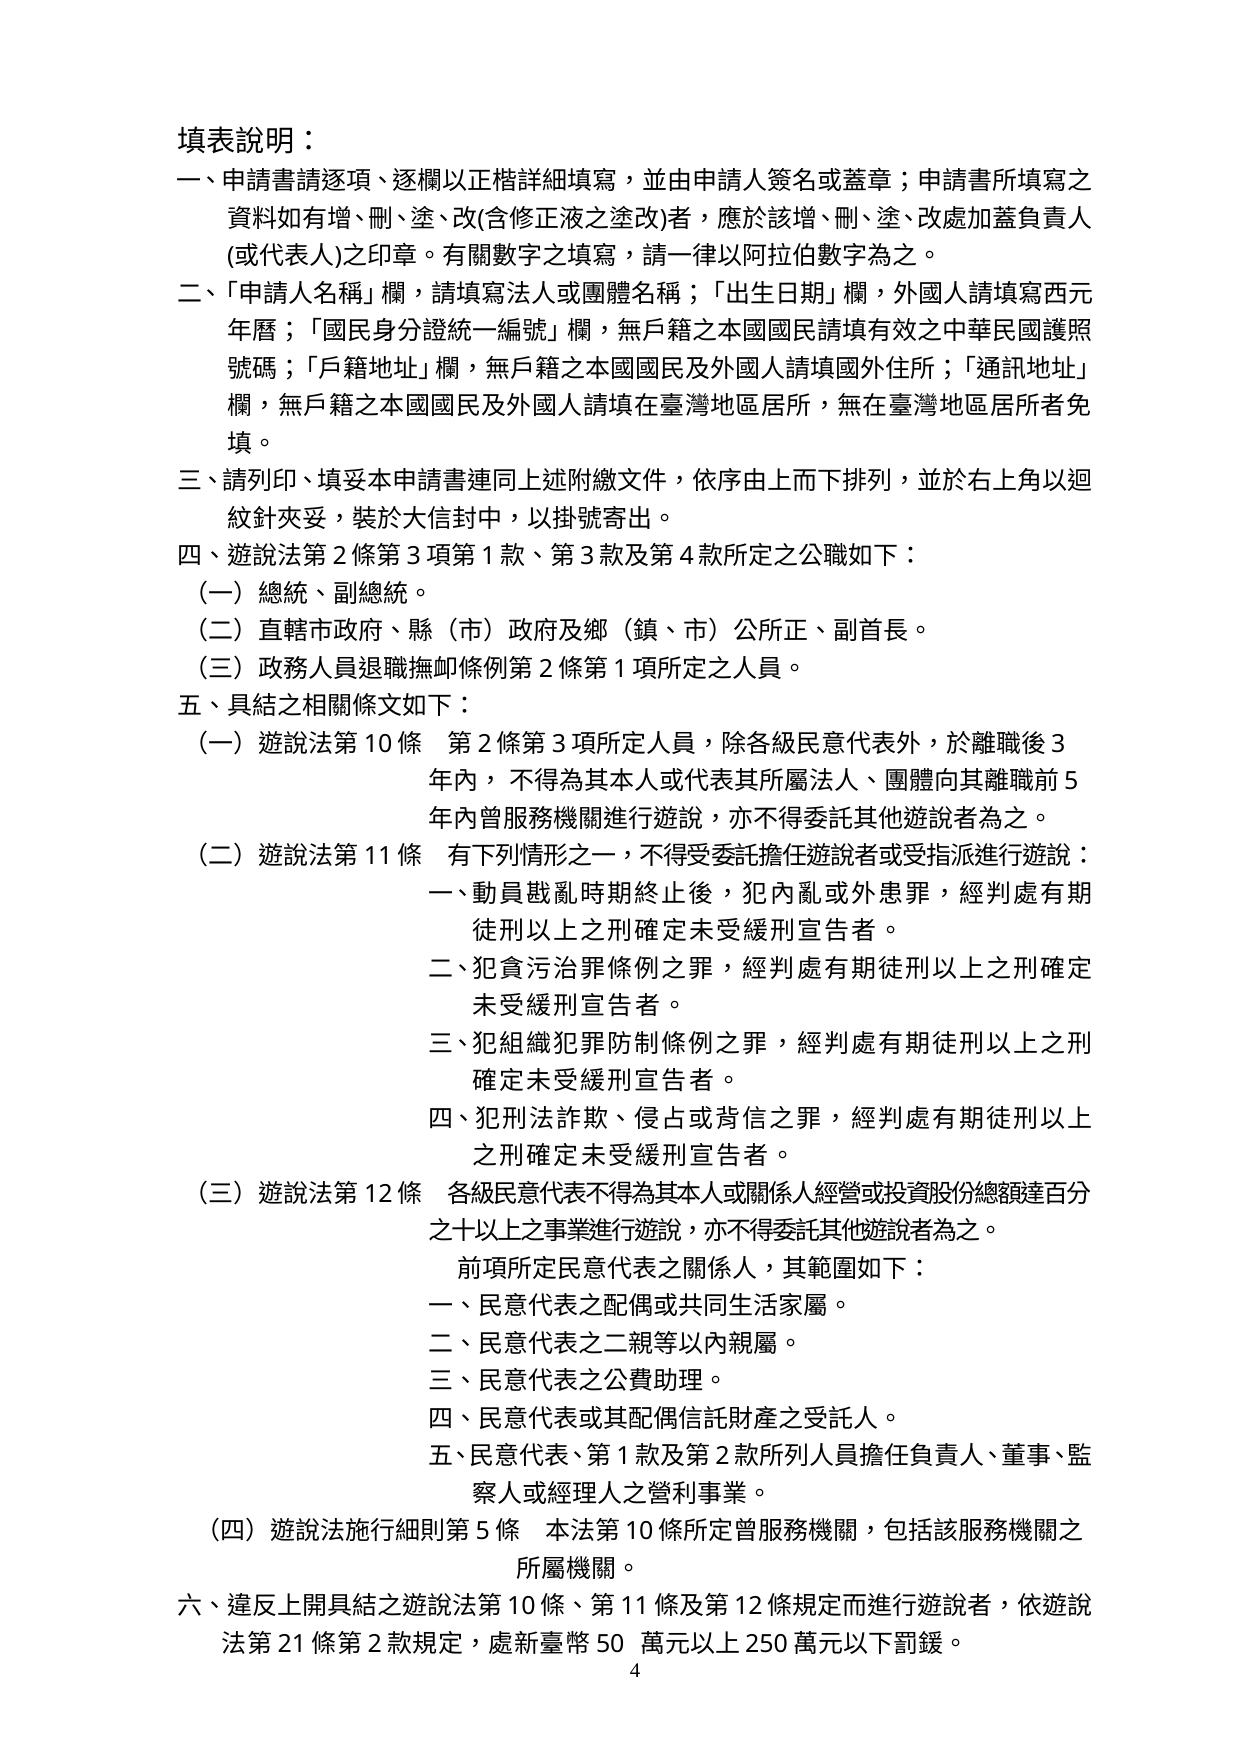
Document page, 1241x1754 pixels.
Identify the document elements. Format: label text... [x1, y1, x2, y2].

text （三）遊說法第12條 各級民意代表不得為其本人或關係人經營或投資股份總額達百分之十以上之事業進行遊說，亦不得委託其他遊說者為之。 [177, 1172, 1092, 1247]
text （一）遊說法第10條 第2條第3項所定人員，除各級民意代表外，於離職後3年內， 不得為其本人或代表其所屬法人、團體向其離職前5年內曾服務機關進行遊說，亦不得委託其他遊說者為之。 [177, 722, 1092, 835]
text 六、違反上開具結之遊說法第10條、第11條及第12條規定而進行遊說者，依遊說法第21條第2款規定，處新臺幣50萬元以上250萬元以下罰鍰。 [177, 1585, 1092, 1660]
text 二、民意代表之二親等以內親屬。 [251, 1322, 1092, 1360]
text 二、「申請人名稱」欄，請填寫法人或團體名稱；「出生日期」欄，外國人請填寫西元年曆；「國民身分證統一編號」欄，無戶籍之本國國民請填有效之中華民國護照號碼；「戶籍地址」欄，無戶籍之本國國民及外國人請填國外住所；「通訊地址」欄，無戶籍之本國國民及外國人請填在臺灣地區居所，無在臺灣地區居所者免填。 [177, 272, 1092, 460]
text 四、犯刑法詐欺、侵占或背信之罪，經判處有期徒刑以上之刑確定未受緩刑宣告者。 [428, 1097, 1092, 1172]
text 四、民意代表或其配偶信託財產之受託人。 [251, 1397, 1092, 1435]
text （二）遊說法第11條 有下列情形之一，不得受委託擔任遊說者或受指派進行遊說： [177, 835, 1092, 872]
text （四）遊說法施行細則第5條 本法第10條所定曾服務機關，包括該服務機關之所屬機關。 [195, 1510, 1092, 1585]
text 一、民意代表之配偶或共同生活家屬。 [200, 1285, 1090, 1322]
text 五、民意代表、第1款及第2款所列人員擔任負責人、董事、監察人或經理人之營利事業。 [428, 1435, 1092, 1510]
text 三、請列印、填妥本申請書連同上述附繳文件，依序由上而下排列，並於右上角以迴紋針夾妥，裝於大信封中，以掛號寄出。 [177, 460, 1092, 535]
text （一）總統、副總統。 [177, 572, 1092, 610]
text 二、犯貪污治罪條例之罪，經判處有期徒刑以上之刑確定未受緩刑宣告者。 [428, 947, 1092, 1022]
text 四、遊說法第2條第3項第1款、第3款及第4款所定之公職如下： [177, 535, 1092, 572]
text （三）政務人員退職撫卹條例第2條第1項所定之人員。 [177, 647, 1092, 685]
text 三、犯組織犯罪防制條例之罪，經判處有期徒刑以上之刑確定未受緩刑宣告者。 [428, 1022, 1092, 1097]
text 一、動員戡亂時期終止後，犯內亂或外患罪，經判處有期徒刑以上之刑確定未受緩刑宣告者。 [428, 872, 1092, 947]
text 三、民意代表之公費助理。 [251, 1360, 1092, 1397]
text 五、具結之相關條文如下： [177, 685, 1092, 722]
text 前項所定民意代表之關係人，其範圍如下： [200, 1247, 1090, 1285]
text （二）直轄市政府、縣（市）政府及鄉（鎮、市）公所正、副首長。 [177, 610, 1092, 647]
text 一、申請書請逐項、逐欄以正楷詳細填寫，並由申請人簽名或蓋章；申請書所填寫之資料如有增、刪、塗、改(含修正液之塗改)者，應於該增、刪、塗、改處加蓋負責人(或代表人)之印章。有關數字之填寫，請一律以阿拉伯數字為之。 [176, 160, 1092, 272]
text 填表說明： [177, 118, 1092, 160]
